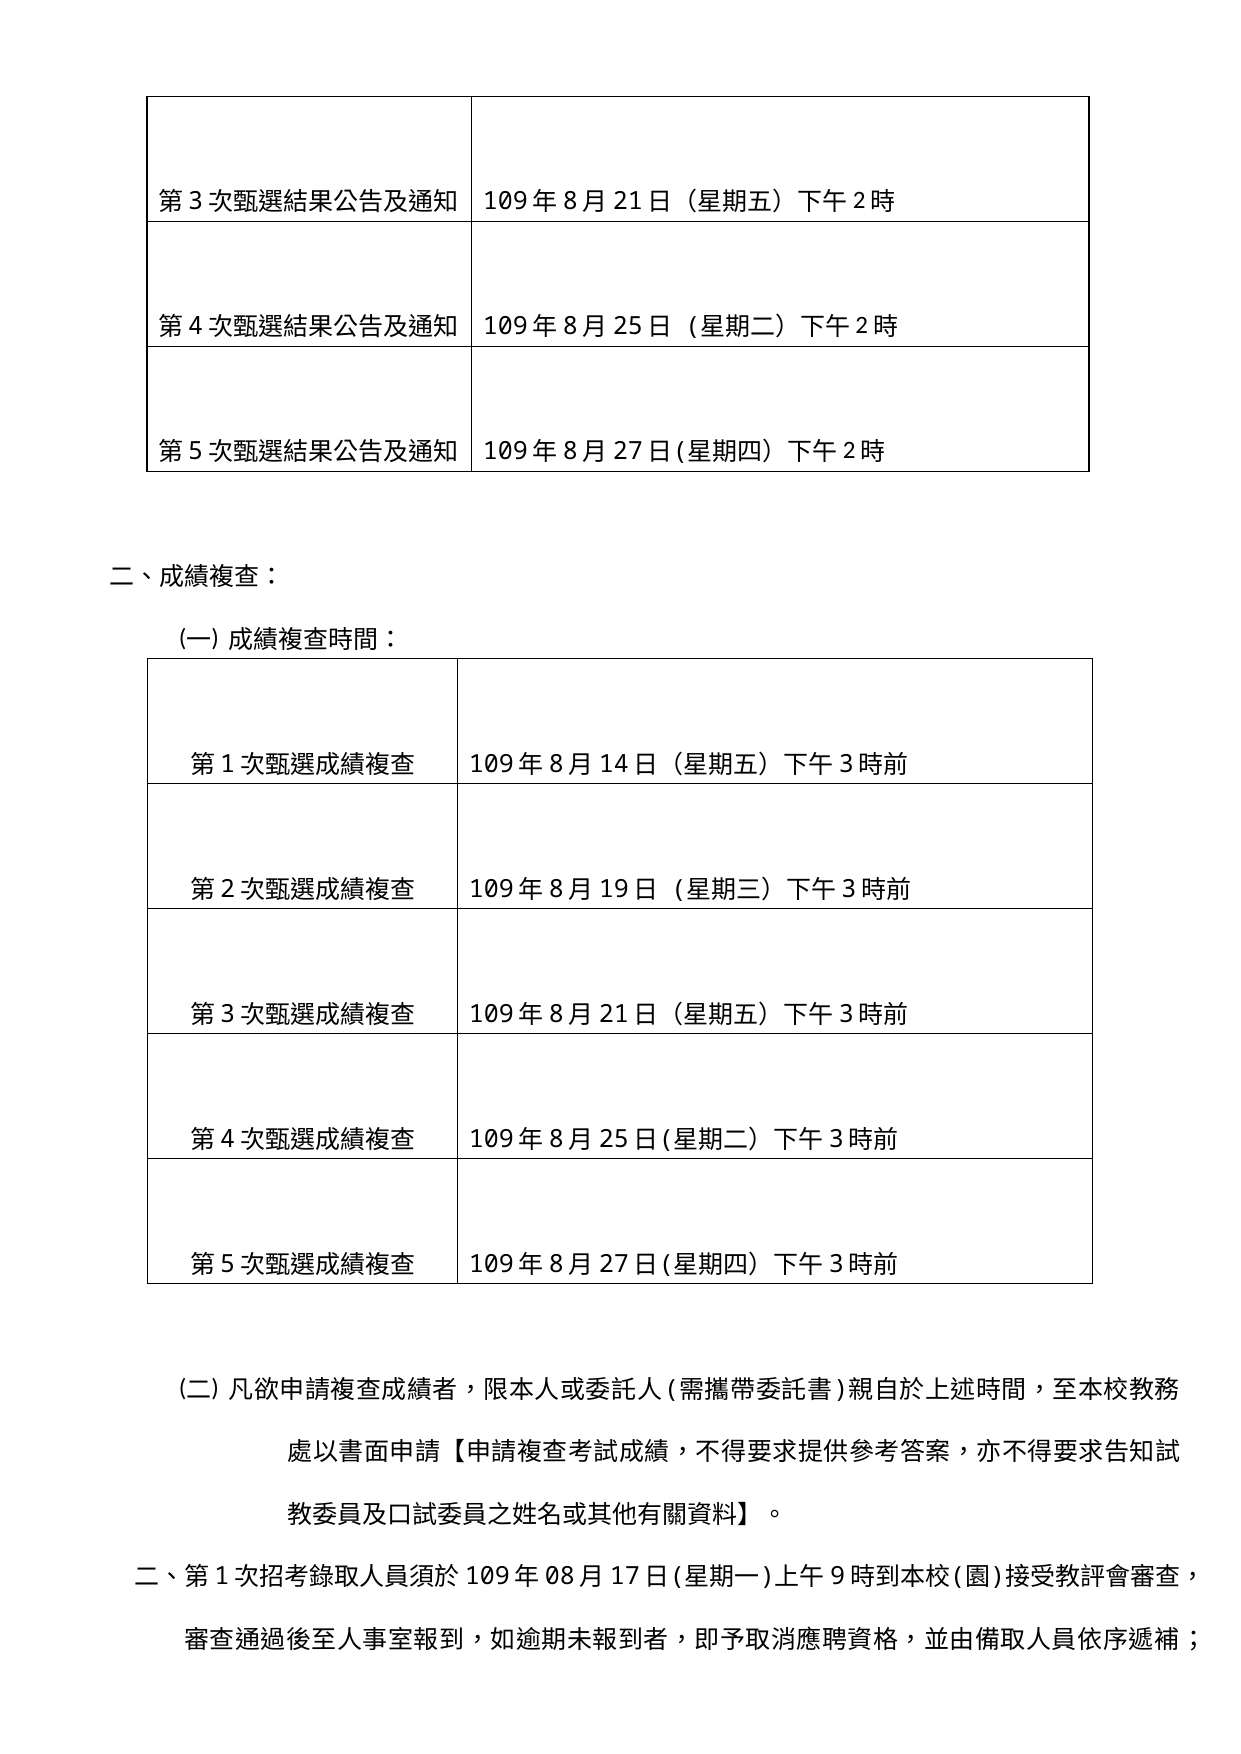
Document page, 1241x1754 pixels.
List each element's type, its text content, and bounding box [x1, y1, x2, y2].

table_cell 第3次甄選成績複查 [148, 909, 457, 1033]
table_cell 109年8月25日 (星期二）下午2時 [472, 222, 1088, 346]
list 凡欲申請複查成績者，限本人或委託人(需攜帶委託書)親自於上述時間，至本校教務處以書面申請【申請複查考試成績，不得要求提供參考答案，亦不得要求告知試教委員及口試委員之姓名或其他有關資料】。 [178, 1346, 1181, 1533]
table_cell 第2次甄選成績複查 [148, 784, 457, 908]
table_cell 109年8月19日 (星期三）下午3時前 [458, 784, 1092, 908]
text 二、成績複查： [109, 533, 1181, 596]
table_cell 109年8月25日(星期二）下午3時前 [458, 1034, 1092, 1158]
table_cell 第5次甄選成績複查 [148, 1159, 457, 1283]
table_header 109年8月14日（星期五）下午3時前 [458, 659, 1092, 783]
table_cell 109年8月21日（星期五）下午2時 [472, 97, 1088, 221]
table_cell 第3次甄選結果公告及通知 [148, 97, 471, 221]
table_cell 第5次甄選結果公告及通知 [148, 347, 471, 471]
table_cell 第4次甄選結果公告及通知 [148, 222, 471, 346]
table_cell 第4次甄選成績複查 [148, 1034, 457, 1158]
list 成績複查時間： [178, 596, 1181, 658]
table_cell 109年8月27日(星期四）下午3時前 [458, 1159, 1092, 1283]
table_header 第1次甄選成績複查 [148, 659, 457, 783]
table_cell 109年8月27日(星期四）下午2時 [472, 347, 1088, 471]
table_cell 109年8月21日（星期五）下午3時前 [458, 909, 1092, 1033]
list 第1次招考錄取人員須於109年08月17日(星期一)上午9時到本校(園)接受教評會審查，審查通過後至人事室報到，如逾期未報到者，即予取消應聘資格，並由備取人員依序遞補；第2次、第3次、第4次及第5次招考錄取人員受教評會審查日期另行通知。 [134, 1533, 1181, 1658]
